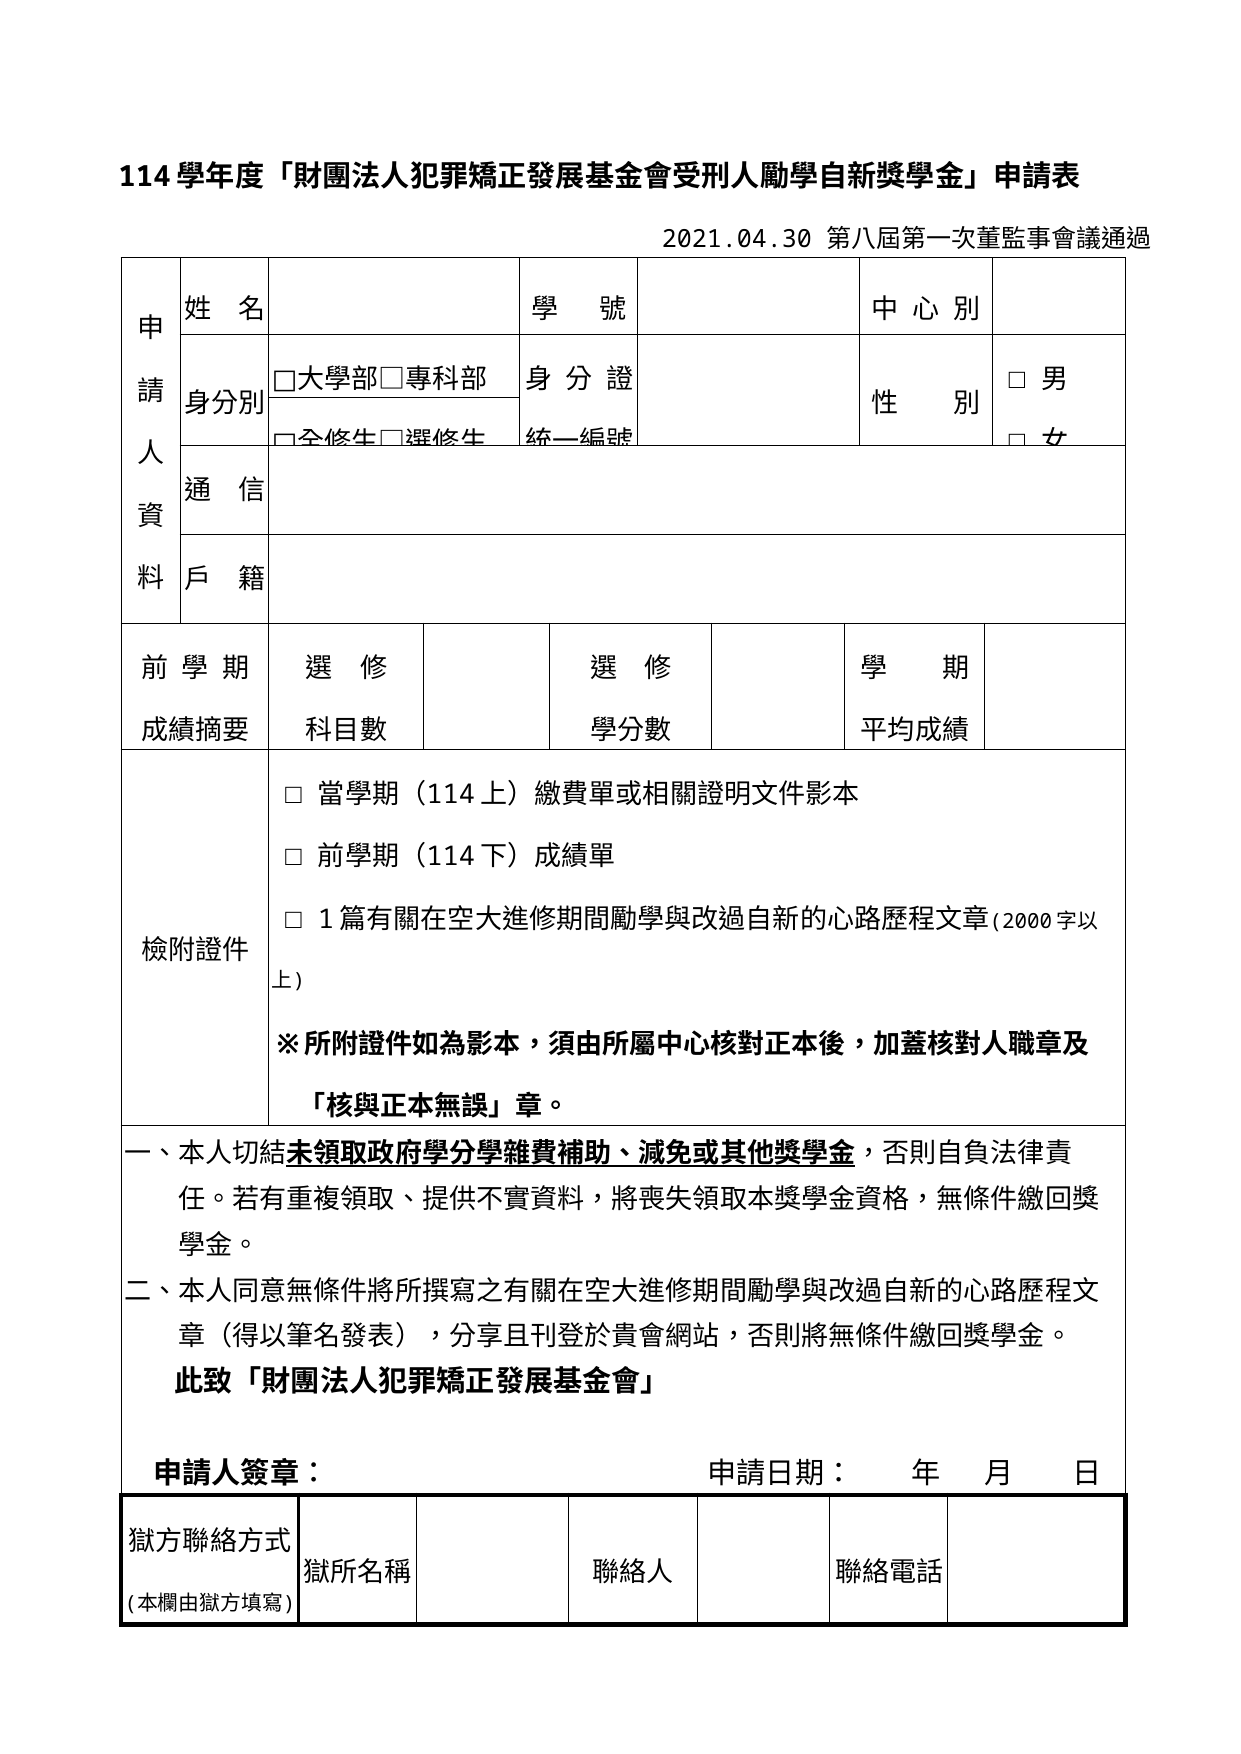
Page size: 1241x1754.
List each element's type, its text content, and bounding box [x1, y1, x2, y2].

table_header 學 號 [520, 258, 637, 333]
table_header [269, 258, 519, 333]
table_cell 聯絡電話 [830, 1497, 947, 1622]
table_cell [698, 1497, 829, 1622]
table_cell [985, 624, 1125, 749]
table_cell □大學部□專科部 [269, 335, 519, 397]
table_cell 聯絡人 [569, 1497, 697, 1622]
table_cell 通 信 地 址 [181, 446, 268, 534]
table_cell [712, 624, 844, 749]
table_cell 前 學 期 成績摘要 [122, 624, 268, 749]
table_cell 選 修 學分數 [550, 624, 711, 749]
table_cell [424, 624, 549, 749]
table_header 中 心 別 [860, 258, 992, 333]
table_header 姓 名 [181, 258, 268, 333]
table_header [638, 258, 859, 333]
text 114學年度「財團法人犯罪矯正發展基金會受刑人勵學自新獎學金」申請表 [118, 132, 1163, 195]
table_cell 性 別 [860, 335, 992, 445]
table_cell 戶 籍 地 址 [181, 535, 268, 623]
table_cell 獄方聯絡方式 (本欄由獄方填寫) [123, 1497, 297, 1622]
table_cell 檢附證件 [122, 750, 268, 1125]
table_cell [269, 446, 1125, 534]
table_cell 一、本人切結未領取政府學分學雜費補助、減免或其他獎學金，否則自負法律責任。若有重複領取、提供不實資料，將喪失領取本獎學金資格，無條件繳回獎學金。 二、本人同意無條件將所撰寫之有關在空大進修期間勵學與改過自新的心路歷程文章（得以筆名發表），分享且刊登於貴會網站，否則將無條件繳回獎學金。 此致「財團法人犯罪矯正發展基金會」 申請人簽章︰ 申請日期： 年 月 日 [122, 1126, 1125, 1492]
table_cell □全修生□選修生 [269, 398, 519, 445]
table_cell 獄所名稱 [300, 1497, 416, 1622]
table_cell 選 修 科目數 [269, 624, 423, 749]
table_cell 身 分 證 統一編號 [520, 335, 637, 445]
table_cell 身分別 [181, 335, 268, 445]
table_header [993, 258, 1125, 333]
text 2021.04.30 第八屆第一次董監事會議通過 [118, 195, 1152, 257]
table_cell [269, 535, 1125, 623]
table_cell 學 期 平均成績 [845, 624, 984, 749]
table_cell [417, 1497, 568, 1622]
table_header 申 請 人 資 料 [122, 258, 180, 623]
table_cell □ 當學期（114上）繳費單或相關證明文件影本 □ 前學期（114下）成績單 □ 1篇有關在空大進修期間勵學與改過自新的心路歷程文章(2000字以上) ※所附證件如為影本，須由所屬中心核對正本後，加蓋核對人職章及「核與正本無誤」章。 [269, 750, 1125, 1125]
table_cell [948, 1497, 1123, 1622]
table_cell □ 男 □ 女 [993, 335, 1125, 445]
table_cell [638, 335, 859, 445]
